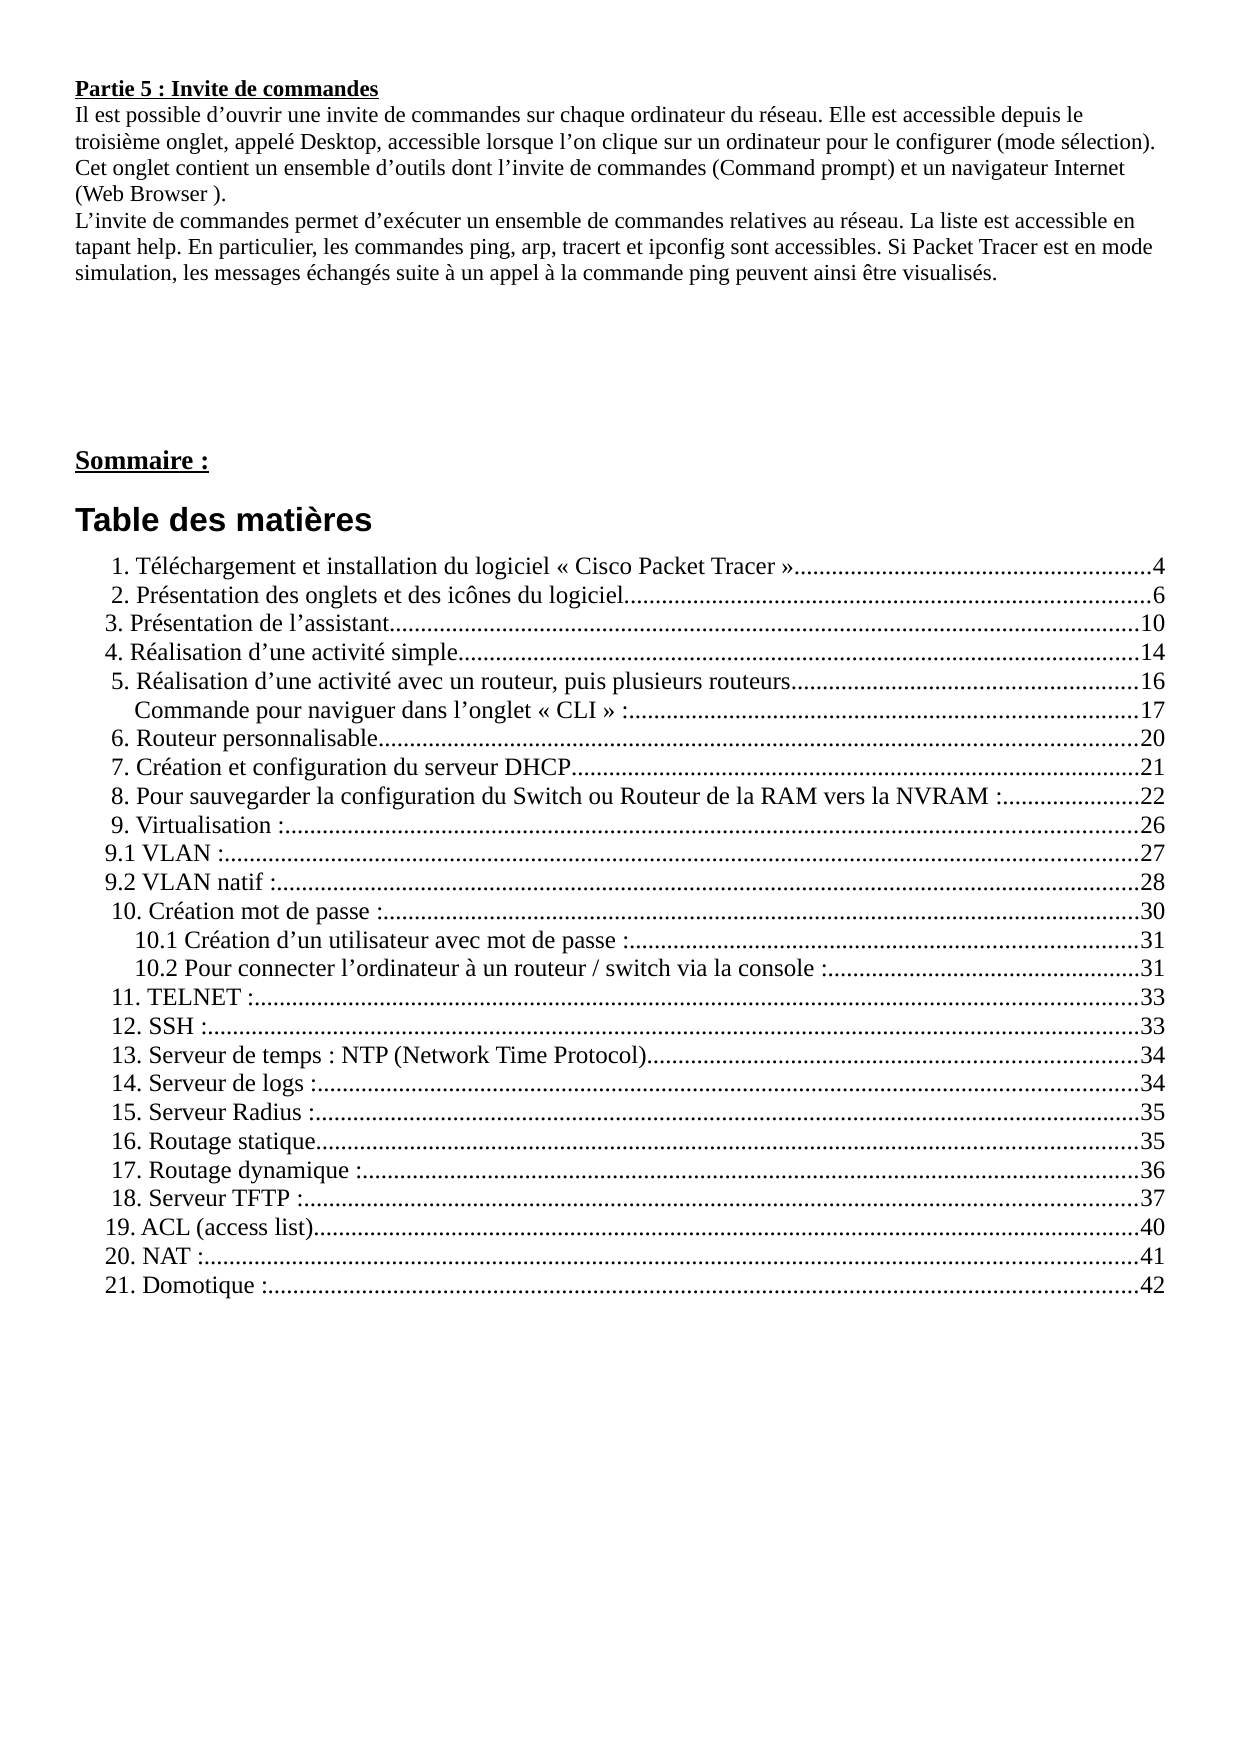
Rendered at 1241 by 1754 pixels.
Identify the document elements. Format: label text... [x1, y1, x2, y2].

text 10.2 Pour connecter l’ordinateur à un routeur / switch via la console : 31 [134, 953, 1165, 982]
text 18. Serveur TFTP : 37 [104, 1183, 1165, 1212]
text 11. TELNET : 33 [104, 982, 1165, 1011]
text 20. NAT : 41 [104, 1241, 1165, 1270]
text 2. Présentation des onglets et des icônes du logiciel. 6 [104, 580, 1165, 608]
text 15. Serveur Radius : 35 [104, 1097, 1165, 1126]
text 9.2 VLAN natif : 28 [104, 867, 1165, 896]
text 14. Serveur de logs : 34 [104, 1068, 1165, 1097]
text 13. Serveur de temps : NTP (Network Time Protocol) 34 [104, 1040, 1165, 1068]
text 8. Pour sauvegarder la configuration du Switch ou Routeur de la RAM vers la NVRAM : 22 [104, 781, 1165, 810]
text 10.1 Création d’un utilisateur avec mot de passe : 31 [134, 925, 1165, 953]
text 1. Téléchargement et installation du logiciel « Cisco Packet Tracer ». 4 [104, 551, 1165, 580]
text 5. Réalisation d’une activité avec un routeur, puis plusieurs routeurs. 16 [104, 666, 1165, 695]
text Sommaire : [75, 444, 1165, 475]
text 17. Routage dynamique : 36 [104, 1155, 1165, 1183]
text 7. Création et configuration du serveur DHCP 21 [104, 752, 1165, 781]
text Il est possible d’ouvrir une invite de commandes sur chaque ordinateur du réseau. Elle est accessible depuis le troisième onglet, appelé Desktop, accessible lorsque l’on clique sur un ordinateur pour le configurer (mode sélection). Cet onglet contient un ensemble d’outils dont l’invite de commandes (Command prompt) et un navigateur Internet (Web Browser ). [75, 101, 1165, 207]
text 19. ACL (access list) 40 [104, 1212, 1165, 1241]
text Partie 5 : Invite de commandes [75, 75, 1165, 101]
subtitle Table des matières [75, 500, 1165, 538]
text 10. Création mot de passe : 30 [104, 896, 1165, 925]
text 16. Routage statique 35 [104, 1126, 1165, 1155]
text 3. Présentation de l’assistant. 10 [104, 608, 1165, 637]
text 4. Réalisation d’une activité simple. 14 [104, 637, 1165, 666]
text 12. SSH : 33 [104, 1011, 1165, 1040]
text 6. Routeur personnalisable 20 [104, 723, 1165, 752]
text L’invite de commandes permet d’exécuter un ensemble de commandes relatives au réseau. La liste est accessible en tapant help. En particulier, les commandes ping, arp, tracert et ipconfig sont accessibles. Si Packet Tracer est en mode simulation, les messages échangés suite à un appel à la commande ping peuvent ainsi être visualisés. [75, 207, 1165, 286]
text 9.1 VLAN : 27 [104, 838, 1165, 867]
text 9. Virtualisation : 26 [104, 810, 1165, 838]
text 21. Domotique : 42 [104, 1270, 1165, 1298]
text Commande pour naviguer dans l’onglet « CLI » : 17 [134, 695, 1165, 723]
